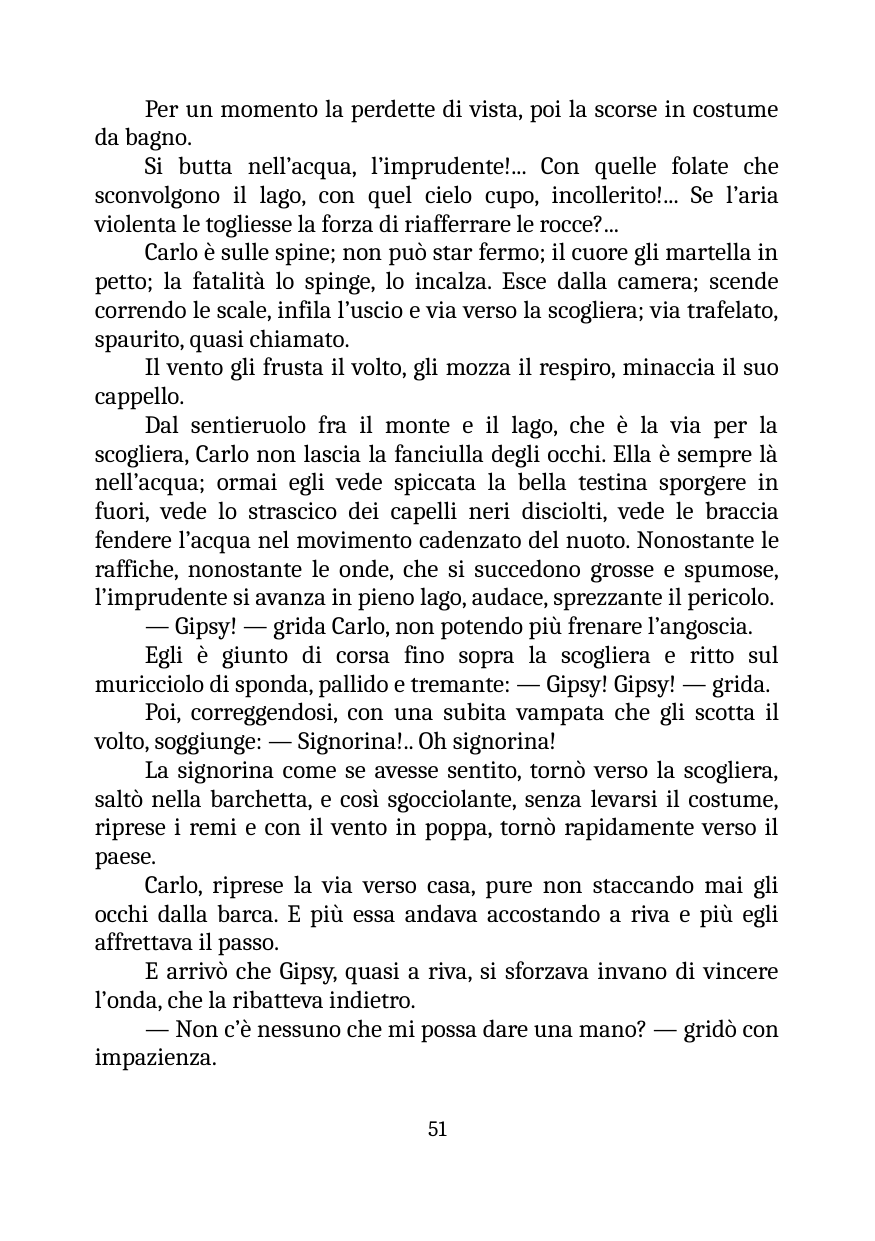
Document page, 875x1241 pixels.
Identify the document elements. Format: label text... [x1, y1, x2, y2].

text Egli è giunto di corsa fino sopra la scogliera e ritto sul muricciolo di sponda, pallido e tremante: — Gipsy! Gipsy! — grida. [94, 641, 779, 698]
text E arrivò che Gipsy, quasi a riva, si sforzava invano di vincere l’onda, che la ribatteva indietro. [94, 957, 779, 1014]
text Poi, correggendosi, con una subita vampata che gli scotta il volto, soggiunge: — Signorina!.. Oh signorina! [94, 698, 779, 756]
text Carlo, riprese la via verso casa, pure non staccando mai gli occhi dalla barca. E più essa andava accostando a riva e più egli affrettava il passo. [94, 871, 779, 957]
text Carlo è sulle spine; non può star fermo; il cuore gli martella in petto; la fatalità lo spinge, lo incalza. Esce dalla camera; scende correndo le scale, infila l’uscio e via verso la scogliera; via trafelato, spaurito, quasi chiamato. [94, 238, 779, 353]
text Per un momento la perdette di vista, poi la scorse in costume da bagno. [94, 94, 779, 152]
text — Non c’è nessuno che mi possa dare una mano? — gridò con impazienza. [94, 1014, 779, 1072]
text Dal sentieruolo fra il monte e il lago, che è la via per la scogliera, Carlo non lascia la fanciulla degli occhi. Ella è sempre là nell’acqua; ormai egli vede spiccata la bella testina sporgere in fuori, vede lo strascico dei capelli neri disciolti, vede le braccia fendere l’acqua nel movimento cadenzato del nuoto. Nonostante le raffiche, nonostante le onde, che si succedono grosse e spumose, l’imprudente si avanza in pieno lago, audace, sprezzante il pericolo. [94, 411, 779, 612]
text — Gipsy! — grida Carlo, non potendo più frenare l’angoscia. [94, 612, 779, 641]
text La signorina come se avesse sentito, tornò verso la scogliera, saltò nella barchetta, e così sgocciolante, senza levarsi il costume, riprese i remi e con il vento in poppa, tornò rapidamente verso il paese. [94, 756, 779, 871]
text Si butta nell’acqua, l’imprudente!... Con quelle folate che sconvolgono il lago, con quel cielo cupo, incollerito!... Se l’aria violenta le togliesse la forza di riafferrare le rocce?... [94, 152, 779, 238]
text Il vento gli frusta il volto, gli mozza il respiro, minaccia il suo cappello. [94, 353, 779, 411]
